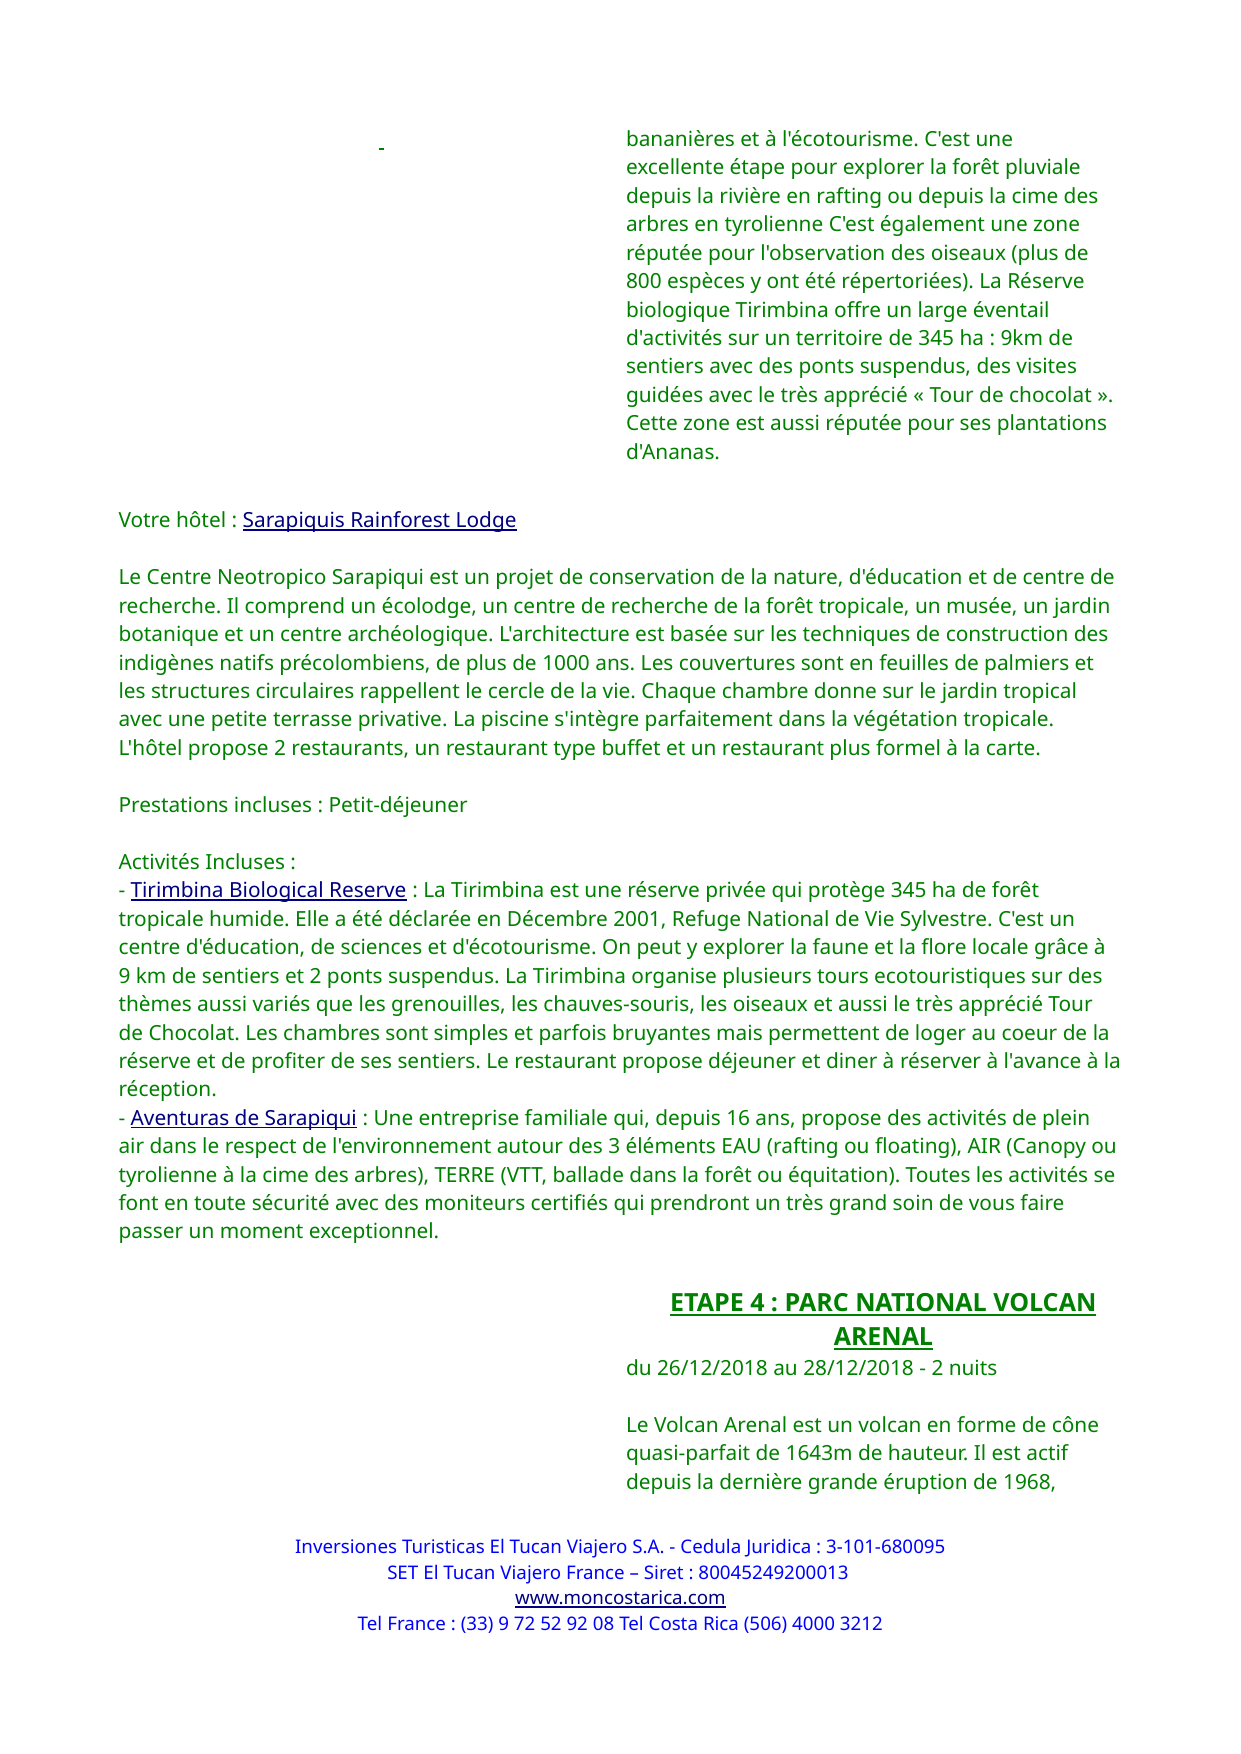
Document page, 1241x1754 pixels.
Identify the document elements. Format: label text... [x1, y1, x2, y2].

text Le Centre Neotropico Sarapiqui est un projet de conservation de la nature, d'éducation et de centre de recherche. Il comprend un écolodge, un centre de recherche de la forêt tropicale, un musée, un jardin botanique et un centre archéologique. L'architecture est basée sur les techniques de construction des indigènes natifs précolombiens, de plus de 1000 ans. Les couvertures sont en feuilles de palmiers et les structures circulaires rappellent le cercle de la vie. Chaque chambre donne sur le jardin tropical avec une petite terrasse privative. La piscine s'intègre parfaitement dans la végétation tropicale. L'hôtel propose 2 restaurants, un restaurant type buffet et un restaurant plus formel à la carte. [118, 562, 1122, 761]
table_header ETAPE 4 : PARC NATIONAL VOLCAN ARENAL du 26/12/2018 au 28/12/2018 - 2 nuits Le Volcan Arenal est un volcan en forme de cône quasi-parfait de 1643m de hauteur. Il est actif depuis la dernière grande éruption de 1968, [620, 1279, 1122, 1501]
table_header bananières et à l'écotourisme. C'est une excellente étape pour explorer la forêt pluviale depuis la rivière en rafting ou depuis la cime des arbres en tyrolienne C'est également une zone réputée pour l'observation des oiseaux (plus de 800 espèces y ont été répertoriées). La Réserve biologique Tirimbina offre un large éventail d'activités sur un territoire de 345 ha : 9km de sentiers avec des ponts suspendus, des visites guidées avec le très apprécié « Tour de chocolat ». Cette zone est aussi réputée pour ses plantations d'Ananas. [620, 118, 1122, 471]
text - Tirimbina Biological Reserve : La Tirimbina est une réserve privée qui protège 345 ha de forêt tropicale humide. Elle a été déclarée en Décembre 2001, Refuge National de Vie Sylvestre. C'est un centre d'éducation, de sciences et d'écotourisme. On peut y explorer la faune et la flore locale grâce à 9 km de sentiers et 2 ponts suspendus. La Tirimbina organise plusieurs tours ecotouristiques sur des thèmes aussi variés que les grenouilles, les chauves-souris, les oiseaux et aussi le très apprécié Tour de Chocolat. Les chambres sont simples et parfois bruyantes mais permettent de loger au coeur de la réserve et de profiter de ses sentiers. Le restaurant propose déjeuner et diner à réserver à l'avance à la réception. [118, 875, 1122, 1103]
text Votre hôtel : Sarapiquis Rainforest Lodge [118, 505, 1122, 533]
text Prestations incluses : Petit-déjeuner [118, 790, 1122, 818]
table_header [118, 118, 620, 471]
text - Aventuras de Sarapiqui : Une entreprise familiale qui, depuis 16 ans, propose des activités de plein air dans le respect de l'environnement autour des 3 éléments EAU (rafting ou floating), AIR (Canopy ou tyrolienne à la cime des arbres), TERRE (VTT, ballade dans la forêt ou équitation). Toutes les activités se font en toute sécurité avec des moniteurs certifiés qui prendront un très grand soin de vous faire passer un moment exceptionnel. [118, 1103, 1122, 1245]
table_header [118, 1279, 620, 1501]
text Activités Incluses : [118, 847, 1122, 875]
